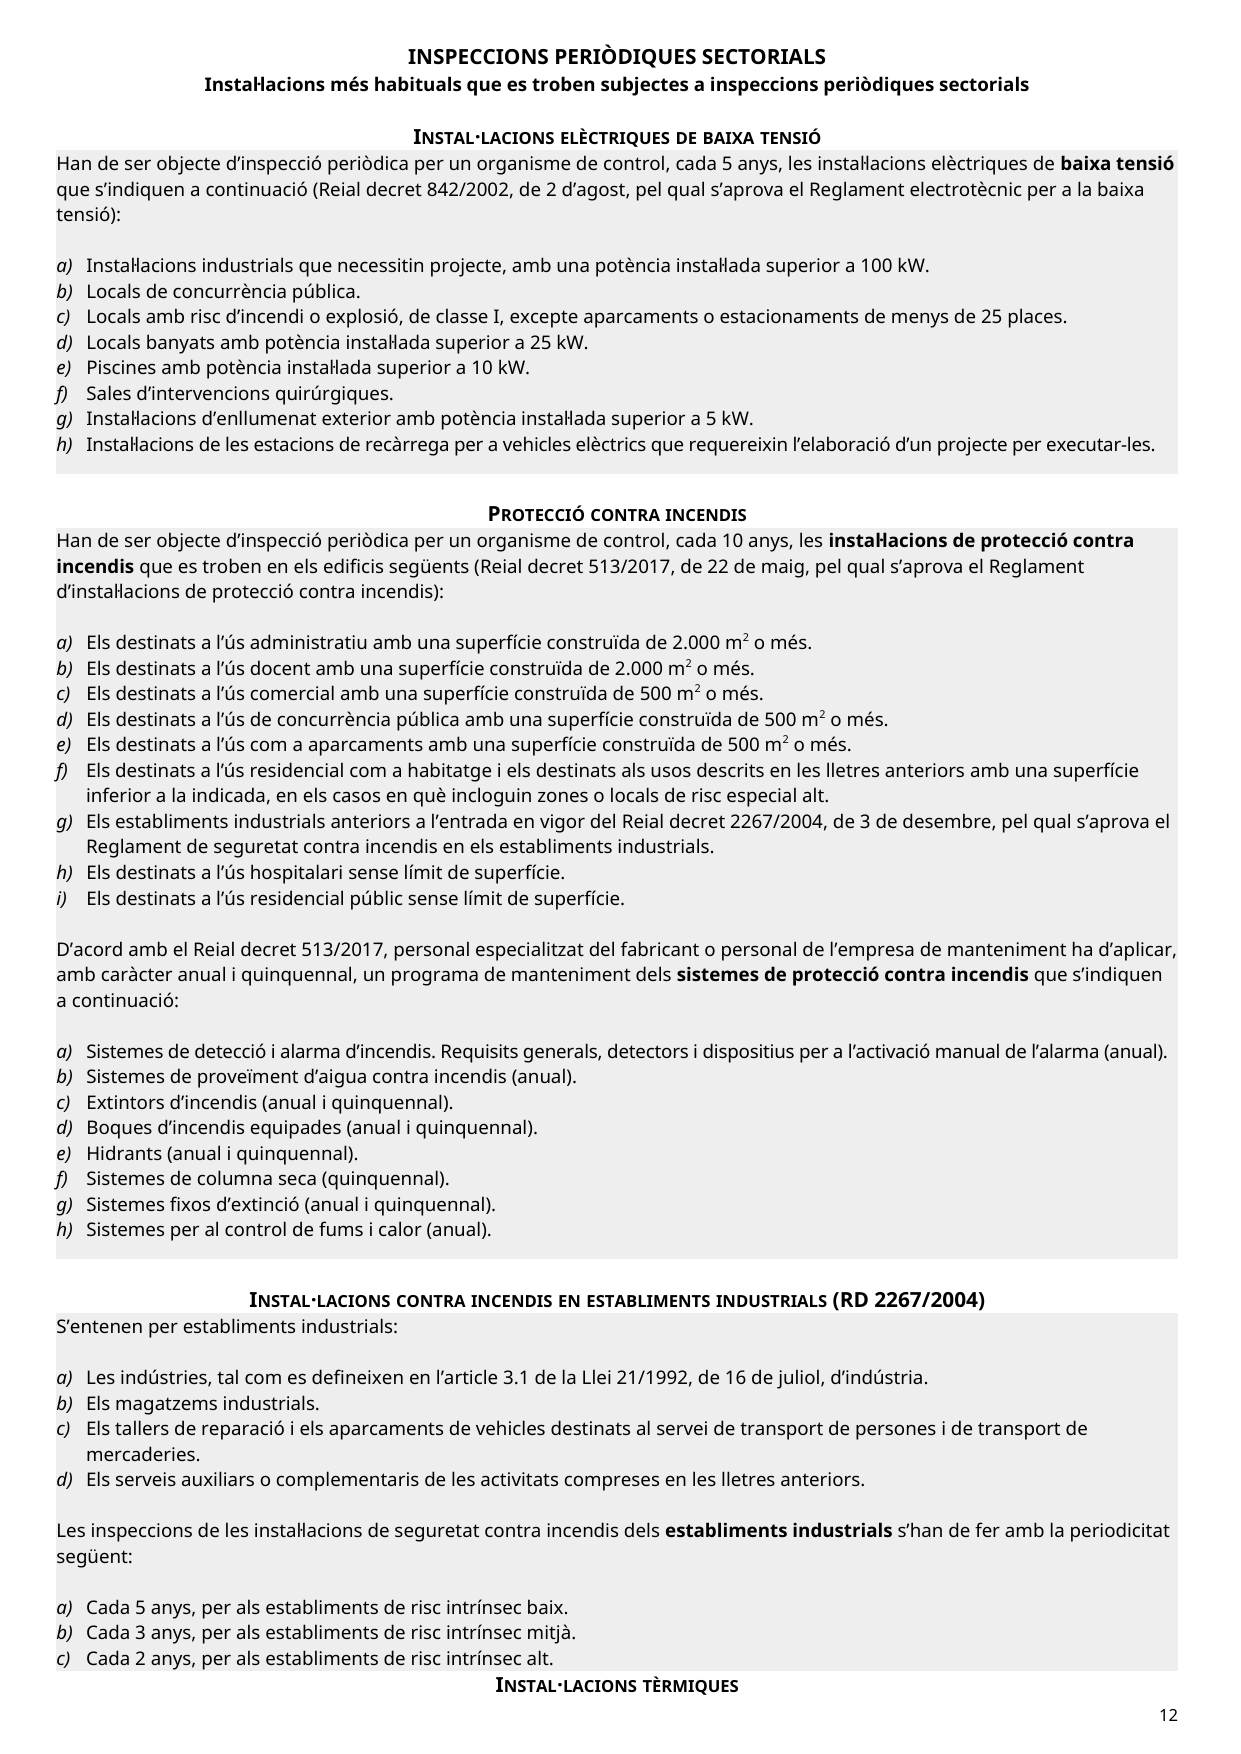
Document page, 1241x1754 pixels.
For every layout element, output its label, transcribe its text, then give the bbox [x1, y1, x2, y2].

list Piscines amb potència instal·lada superior a 10 kW. [56, 354, 1178, 380]
list Instal·lacions industrials que necessitin projecte, amb una potència instal·lada superior a 100 kW. [56, 252, 1178, 278]
list Extintors d’incendis (anual i quinquennal). [56, 1089, 1178, 1114]
text Instal·lacions contra incendis en establiments industrials (RD 2267/2004) [56, 1285, 1178, 1313]
list Cada 2 anys, per als establiments de risc intrínsec alt. [56, 1645, 1178, 1671]
list Sistemes de detecció i alarma d’incendis. Requisits generals, detectors i dispositius per a l’activació manual de l’alarma (anual). [56, 1038, 1178, 1063]
text Instal·lacions tèrmiques [56, 1671, 1178, 1699]
list Els magatzems industrials. [56, 1390, 1178, 1415]
list Els serveis auxiliars o complementaris de les activitats compreses en les lletres anteriors. [56, 1466, 1178, 1492]
list Sistemes de proveïment d’aigua contra incendis (anual). [56, 1063, 1178, 1089]
text Protecció contra incendis [56, 499, 1178, 528]
list Els establiments industrials anteriors a l’entrada en vigor del Reial decret 2267/2004, de 3 de desembre, pel qual s’aprova el Reglament de seguretat contra incendis en els establiments industrials. [56, 808, 1178, 859]
text Han de ser objecte d’inspecció periòdica per un organisme de control, cada 10 anys, les instal·lacions de protecció contra incendis que es troben en els edificis següents (Reial decret 513/2017, de 22 de maig, pel qual s’aprova el Reglament d’instal·lacions de protecció contra incendis): [56, 528, 1178, 604]
list Locals amb risc d’incendi o explosió, de classe I, excepte aparcaments o estacionaments de menys de 25 places. [56, 303, 1178, 329]
list Locals de concurrència pública. [56, 278, 1178, 303]
list Les indústries, tal com es defineixen en l’article 3.1 de la Llei 21/1992, de 16 de juliol, d’indústria. [56, 1364, 1178, 1390]
text S’entenen per establiments industrials: [56, 1313, 1178, 1339]
list Els destinats a l’ús residencial públic sense límit de superfície. [56, 885, 1178, 910]
list Instal·lacions d’enllumenat exterior amb potència instal·lada superior a 5 kW. [56, 406, 1178, 431]
list Sistemes de columna seca (quinquennal). [56, 1166, 1178, 1191]
text Han de ser objecte d’inspecció periòdica per un organisme de control, cada 5 anys, les instal·lacions elèctriques de baixa tensió que s’indiquen a continuació (Reial decret 842/2002, de 2 d’agost, pel qual s’aprova el Reglament electrotècnic per a la baixa tensió): [56, 150, 1178, 227]
list Els destinats a l’ús docent amb una superfície construïda de 2.000 m2 o més. [56, 655, 1178, 681]
list Els destinats a l’ús comercial amb una superfície construïda de 500 m2 o més. [56, 681, 1178, 706]
list Cada 3 anys, per als establiments de risc intrínsec mitjà. [56, 1619, 1178, 1645]
list Sales d’intervencions quirúrgiques. [56, 380, 1178, 406]
list Els destinats a l’ús residencial com a habitatge i els destinats als usos descrits en les lletres anteriors amb una superfície inferior a la indicada, en els casos en què incloguin zones o locals de risc especial alt. [56, 757, 1178, 808]
list Els destinats a l’ús hospitalari sense límit de superfície. [56, 859, 1178, 885]
list Sistemes fixos d’extinció (anual i quinquennal). [56, 1191, 1178, 1217]
list Hidrants (anual i quinquennal). [56, 1140, 1178, 1166]
text Instal·lacions més habituals que es troben subjectes a inspeccions periòdiques sectorials [56, 71, 1178, 96]
list Sistemes per al control de fums i calor (anual). [56, 1217, 1178, 1242]
text D’acord amb el Reial decret 513/2017, personal especialitzat del fabricant o personal de l’empresa de manteniment ha d’aplicar, amb caràcter anual i quinquennal, un programa de manteniment dels sistemes de protecció contra incendis que s’indiquen a continuació: [56, 936, 1178, 1012]
text INSPECCIONS PERIÒDIQUES SECTORIALS [56, 42, 1178, 71]
list Els tallers de reparació i els aparcaments de vehicles destinats al servei de transport de persones i de transport de mercaderies. [56, 1415, 1178, 1466]
list Els destinats a l’ús administratiu amb una superfície construïda de 2.000 m2 o més. [56, 630, 1178, 655]
list Els destinats a l’ús de concurrència pública amb una superfície construïda de 500 m2 o més. [56, 706, 1178, 732]
text Instal·lacions elèctriques de baixa tensió [56, 122, 1178, 150]
list Els destinats a l’ús com a aparcaments amb una superfície construïda de 500 m2 o més. [56, 732, 1178, 757]
list Cada 5 anys, per als establiments de risc intrínsec baix. [56, 1594, 1178, 1619]
list Instal·lacions de les estacions de recàrrega per a vehicles elèctrics que requereixin l’elaboració d’un projecte per executar-les. [56, 431, 1178, 457]
text Les inspeccions de les instal·lacions de seguretat contra incendis dels establiments industrials s’han de fer amb la periodicitat següent: [56, 1517, 1178, 1568]
list Locals banyats amb potència instal·lada superior a 25 kW. [56, 329, 1178, 354]
list Boques d’incendis equipades (anual i quinquennal). [56, 1114, 1178, 1140]
